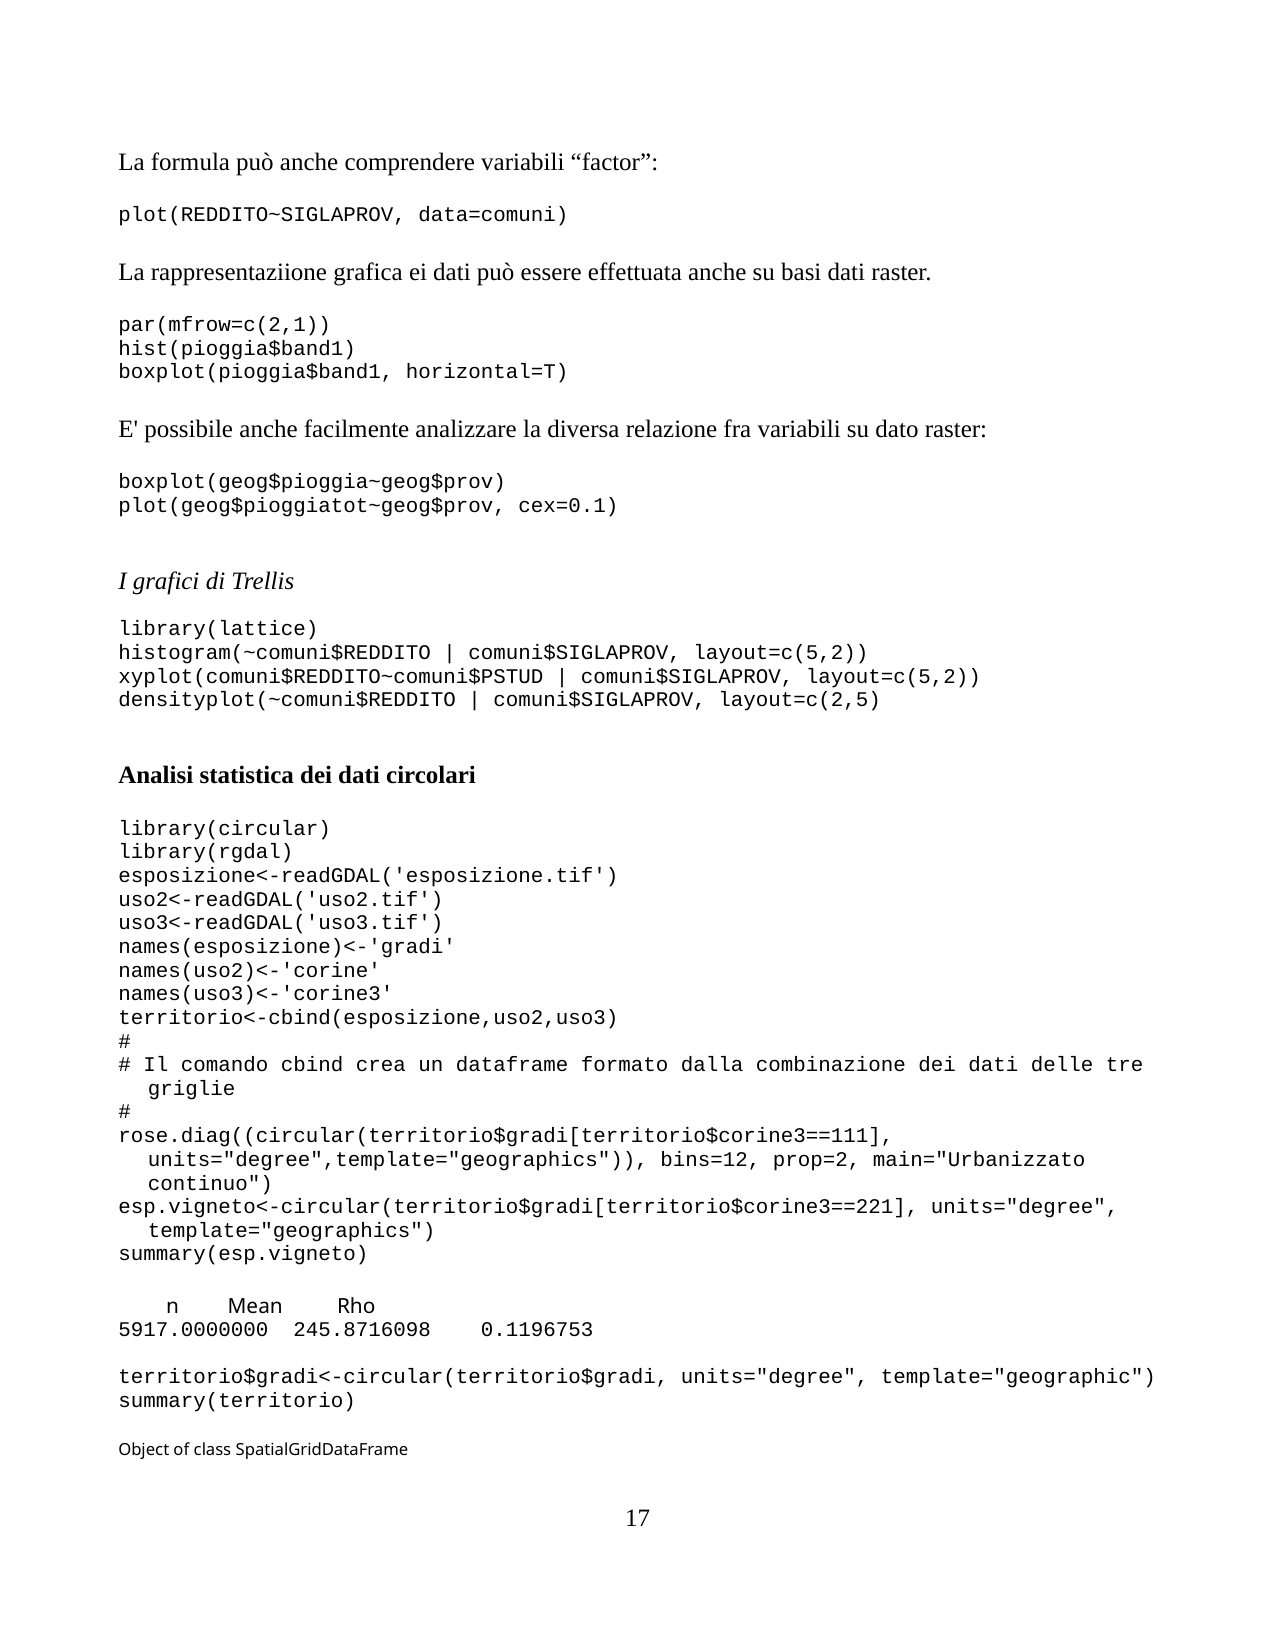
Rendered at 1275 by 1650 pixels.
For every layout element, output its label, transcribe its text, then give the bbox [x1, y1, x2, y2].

text plot(geog$pioggiatot~geog$prov, cex=0.1) [118, 495, 1157, 519]
text # [118, 1102, 1157, 1125]
text boxplot(pioggia$band1, horizontal=T) [118, 362, 1157, 385]
text uso2<-readGDAL('uso2.tif') [118, 889, 1157, 912]
text summary(territorio) [118, 1390, 1157, 1414]
text # [118, 1031, 1157, 1054]
text names(uso2)<-'corine' [118, 960, 1157, 983]
text densityplot(~comuni$REDDITO | comuni$SIGLAPROV, layout=c(2,5) [118, 689, 1157, 713]
text I grafici di Trellis [118, 566, 1157, 595]
text xyplot(comuni$REDDITO~comuni$PSTUD | comuni$SIGLAPROV, layout=c(5,2)) [118, 666, 1157, 689]
text names(uso3)<-'corine3' [118, 983, 1157, 1007]
text esposizione<-readGDAL('esposizione.tif') [118, 865, 1157, 889]
text library(lattice) [118, 618, 1157, 642]
text E' possibile anche facilmente analizzare la diversa relazione fra variabili su dato raster: [118, 414, 1157, 443]
text names(esposizione)<-'gradi' [118, 936, 1157, 960]
text territorio$gradi<-circular(territorio$gradi, units="degree", template="geographic") [118, 1366, 1157, 1390]
text library(rgdal) [118, 841, 1157, 865]
text La formula può anche comprendere variabili “factor”: [118, 147, 1157, 176]
text library(circular) [118, 818, 1157, 841]
text par(mfrow=c(2,1)) [118, 314, 1157, 338]
text territorio<-cbind(esposizione,uso2,uso3) [118, 1007, 1157, 1031]
text 5917.0000000 245.8716098 0.1196753 [118, 1319, 1157, 1343]
text n Mean Rho [118, 1291, 1157, 1319]
text Analisi statistica dei dati circolari [118, 760, 1157, 789]
text La rappresentaziione grafica ei dati può essere effettuata anche su basi dati raster. [118, 257, 1157, 286]
text boxplot(geog$pioggia~geog$prov) [118, 471, 1157, 495]
text esp.vigneto<-circular(territorio$gradi[territorio$corine3==221], units="degree", template="geographics") [118, 1196, 1157, 1243]
text summary(esp.vigneto) [118, 1243, 1157, 1267]
text histogram(~comuni$REDDITO | comuni$SIGLAPROV, layout=c(5,2)) [118, 642, 1157, 666]
text hist(pioggia$band1) [118, 338, 1157, 362]
text Object of class SpatialGridDataFrame [118, 1437, 1157, 1460]
text # Il comando cbind crea un dataframe formato dalla combinazione dei dati delle tre griglie [118, 1054, 1157, 1102]
text uso3<-readGDAL('uso3.tif') [118, 912, 1157, 936]
text plot(REDDITO~SIGLAPROV, data=comuni) [118, 204, 1157, 228]
text rose.diag((circular(territorio$gradi[territorio$corine3==111], units="degree",template="geographics")), bins=12, prop=2, main="Urbanizzato continuo") [118, 1125, 1157, 1196]
